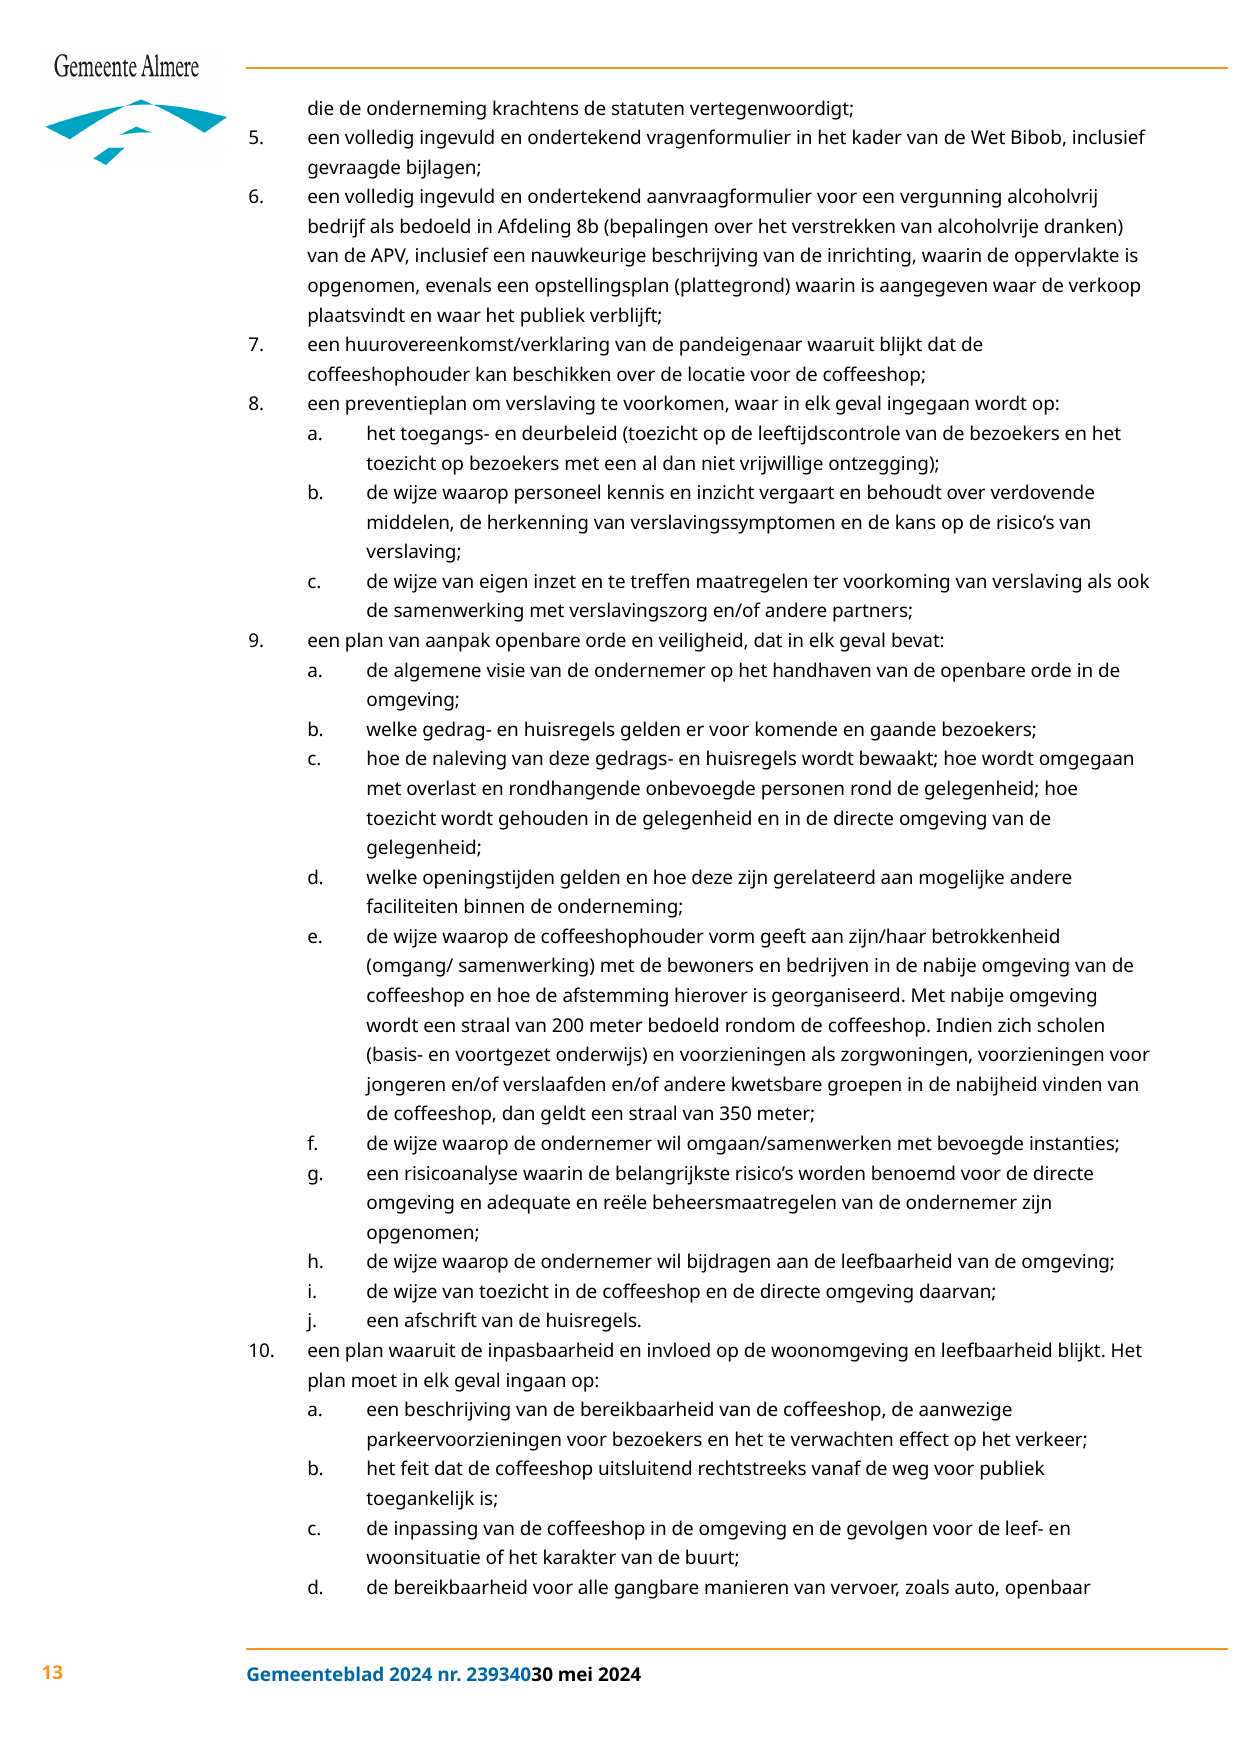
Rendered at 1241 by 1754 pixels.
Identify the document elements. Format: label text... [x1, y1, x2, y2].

list een afschrift van de huisregels. [307, 1308, 1152, 1333]
list een beschrijving van de bereikbaarheid van de coffeeshop, de aanwezige parkeervoorzieningen voor bezoekers en het te verwachten effect op het verkeer; [307, 1396, 1152, 1452]
list een volledig ingevuld en ondertekend aanvraagformulier voor een vergunning alcoholvrij bedrijf als bedoeld in Afdeling 8b (bepalingen over het verstrekken van alcoholvrije dranken) van de APV, inclusief een nauwkeurige beschrijving van de inrichting, waarin de oppervlakte is opgenomen, evenals een opstellingsplan (plattegrond) waarin is aangegeven waar de verkoop plaatsvindt en waar het publiek verblijft; [248, 183, 1152, 328]
list de algemene visie van de ondernemer op het handhaven van de openbare orde in de omgeving; [307, 657, 1152, 712]
list de bereikbaarheid voor alle gangbare manieren van vervoer, zoals auto, openbaar [307, 1574, 1152, 1600]
picture [41, 47, 231, 172]
list welke openingstijden gelden en hoe deze zijn gerelateerd aan mogelijke andere faciliteiten binnen de onderneming; [307, 864, 1152, 919]
list een risicoanalyse waarin de belangrijkste risico’s worden benoemd voor de directe omgeving en adequate en reële beheersmaatregelen van de ondernemer zijn opgenomen; [307, 1160, 1152, 1245]
list die de onderneming krachtens de statuten vertegenwoordigt; [248, 95, 1152, 121]
list de wijze van eigen inzet en te treffen maatregelen ter voorkoming van verslaving als ook de samenwerking met verslavingszorg en/of andere partners; [307, 568, 1152, 623]
list het feit dat de coffeeshop uitsluitend rechtstreeks vanaf de weg voor publiek toegankelijk is; [307, 1456, 1152, 1511]
list hoe de naleving van deze gedrags- en huisregels wordt bewaakt; hoe wordt omgegaan met overlast en rondhangende onbevoegde personen rond de gelegenheid; hoe toezicht wordt gehouden in de gelegenheid en in de directe omgeving van de gelegenheid; [307, 746, 1152, 860]
list een plan waaruit de inpasbaarheid en invloed op de woonomgeving en leefbaarheid blijkt. Het plan moet in elk geval ingaan op: [248, 1337, 1152, 1393]
list het toegangs- en deurbeleid (toezicht op de leeftijdscontrole van de bezoekers en het toezicht op bezoekers met een al dan niet vrijwillige ontzegging); [307, 420, 1152, 476]
list de wijze van toezicht in de coffeeshop en de directe omgeving daarvan; [307, 1278, 1152, 1304]
list een preventieplan om verslaving te voorkomen, waar in elk geval ingegaan wordt op: [248, 391, 1152, 416]
list de wijze waarop personeel kennis en inzicht vergaart en behoudt over verdovende middelen, de herkenning van verslavingssymptomen en de kans op de risico’s van verslaving; [307, 479, 1152, 564]
list de wijze waarop de ondernemer wil omgaan/samenwerken met bevoegde instanties; [307, 1130, 1152, 1156]
list de wijze waarop de ondernemer wil bijdragen aan de leefbaarheid van de omgeving; [307, 1248, 1152, 1274]
list de inpassing van de coffeeshop in de omgeving en de gevolgen voor de leef- en woonsituatie of het karakter van de buurt; [307, 1515, 1152, 1570]
list welke gedrag- en huisregels gelden er voor komende en gaande bezoekers; [307, 716, 1152, 742]
list een huurovereenkomst/verklaring van de pandeigenaar waaruit blijkt dat de coffeeshophouder kan beschikken over de locatie voor de coffeeshop; [248, 331, 1152, 387]
list een volledig ingevuld en ondertekend vragenformulier in het kader van de Wet Bibob, inclusief gevraagde bijlagen; [248, 124, 1152, 180]
list de wijze waarop de coffeeshophouder vorm geeft aan zijn/haar betrokkenheid (omgang/ samenwerking) met de bewoners en bedrijven in de nabije omgeving van de coffeeshop en hoe de afstemming hierover is georganiseerd. Met nabije omgeving wordt een straal van 200 meter bedoeld rondom de coffeeshop. Indien zich scholen (basis- en voortgezet onderwijs) en voorzieningen als zorgwoningen, voorzieningen voor jongeren en/of verslaafden en/of andere kwetsbare groepen in de nabijheid vinden van de coffeeshop, dan geldt een straal van 350 meter; [307, 923, 1152, 1126]
list een plan van aanpak openbare orde en veiligheid, dat in elk geval bevat: [248, 627, 1152, 653]
